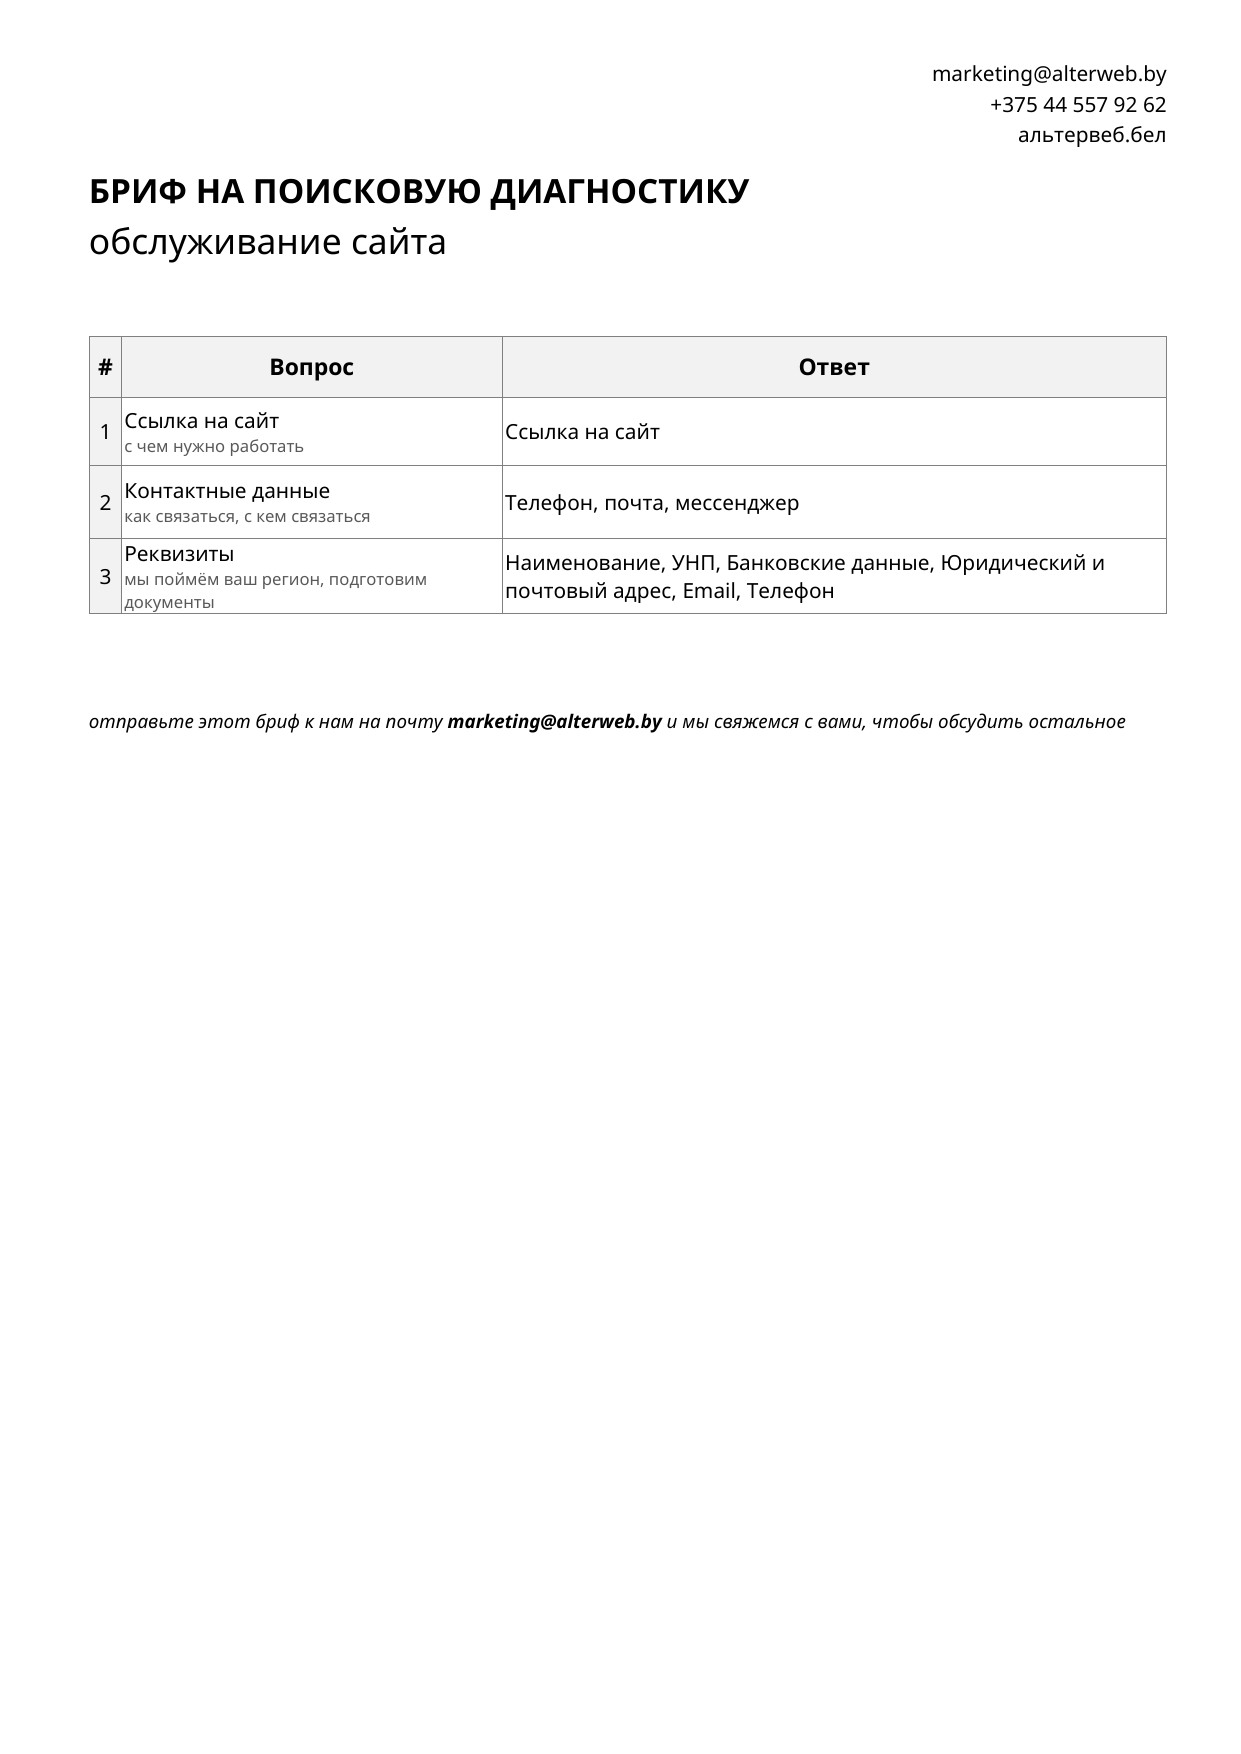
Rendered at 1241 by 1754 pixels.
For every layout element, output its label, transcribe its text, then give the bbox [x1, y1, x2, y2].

table_header Вопрос [122, 337, 502, 397]
table_cell Телефон, почта, мессенджер [503, 466, 1166, 538]
table_cell 3 [90, 539, 121, 613]
table_header Ответ [503, 337, 1166, 397]
table_cell Контактные данные как связаться, с кем связаться [122, 466, 502, 538]
table_cell 1 [90, 398, 121, 465]
table_cell Наименование, УНП, Банковские данные, Юридический и почтовый адрес, Email, Телефон [503, 539, 1166, 613]
table_cell Ссылка на сайт с чем нужно работать [122, 398, 502, 465]
table_cell Реквизиты мы поймём ваш регион, подготовим документы [122, 539, 502, 613]
text обслуживание сайта [89, 217, 1167, 265]
text отправьте этот бриф к нам на почту marketing@alterweb.by и мы свяжемся с вами, чтобы обсудить остальное [89, 709, 1167, 734]
table_cell Ссылка на сайт [503, 398, 1166, 465]
text marketing@alterweb.by +375 44 557 92 62 альтервеб.бел [89, 59, 1167, 149]
table_header # [90, 337, 121, 397]
text БРИФ НА ПОИСКОВУЮ ДИАГНОСТИКУ [89, 168, 1167, 213]
table_cell 2 [90, 466, 121, 538]
